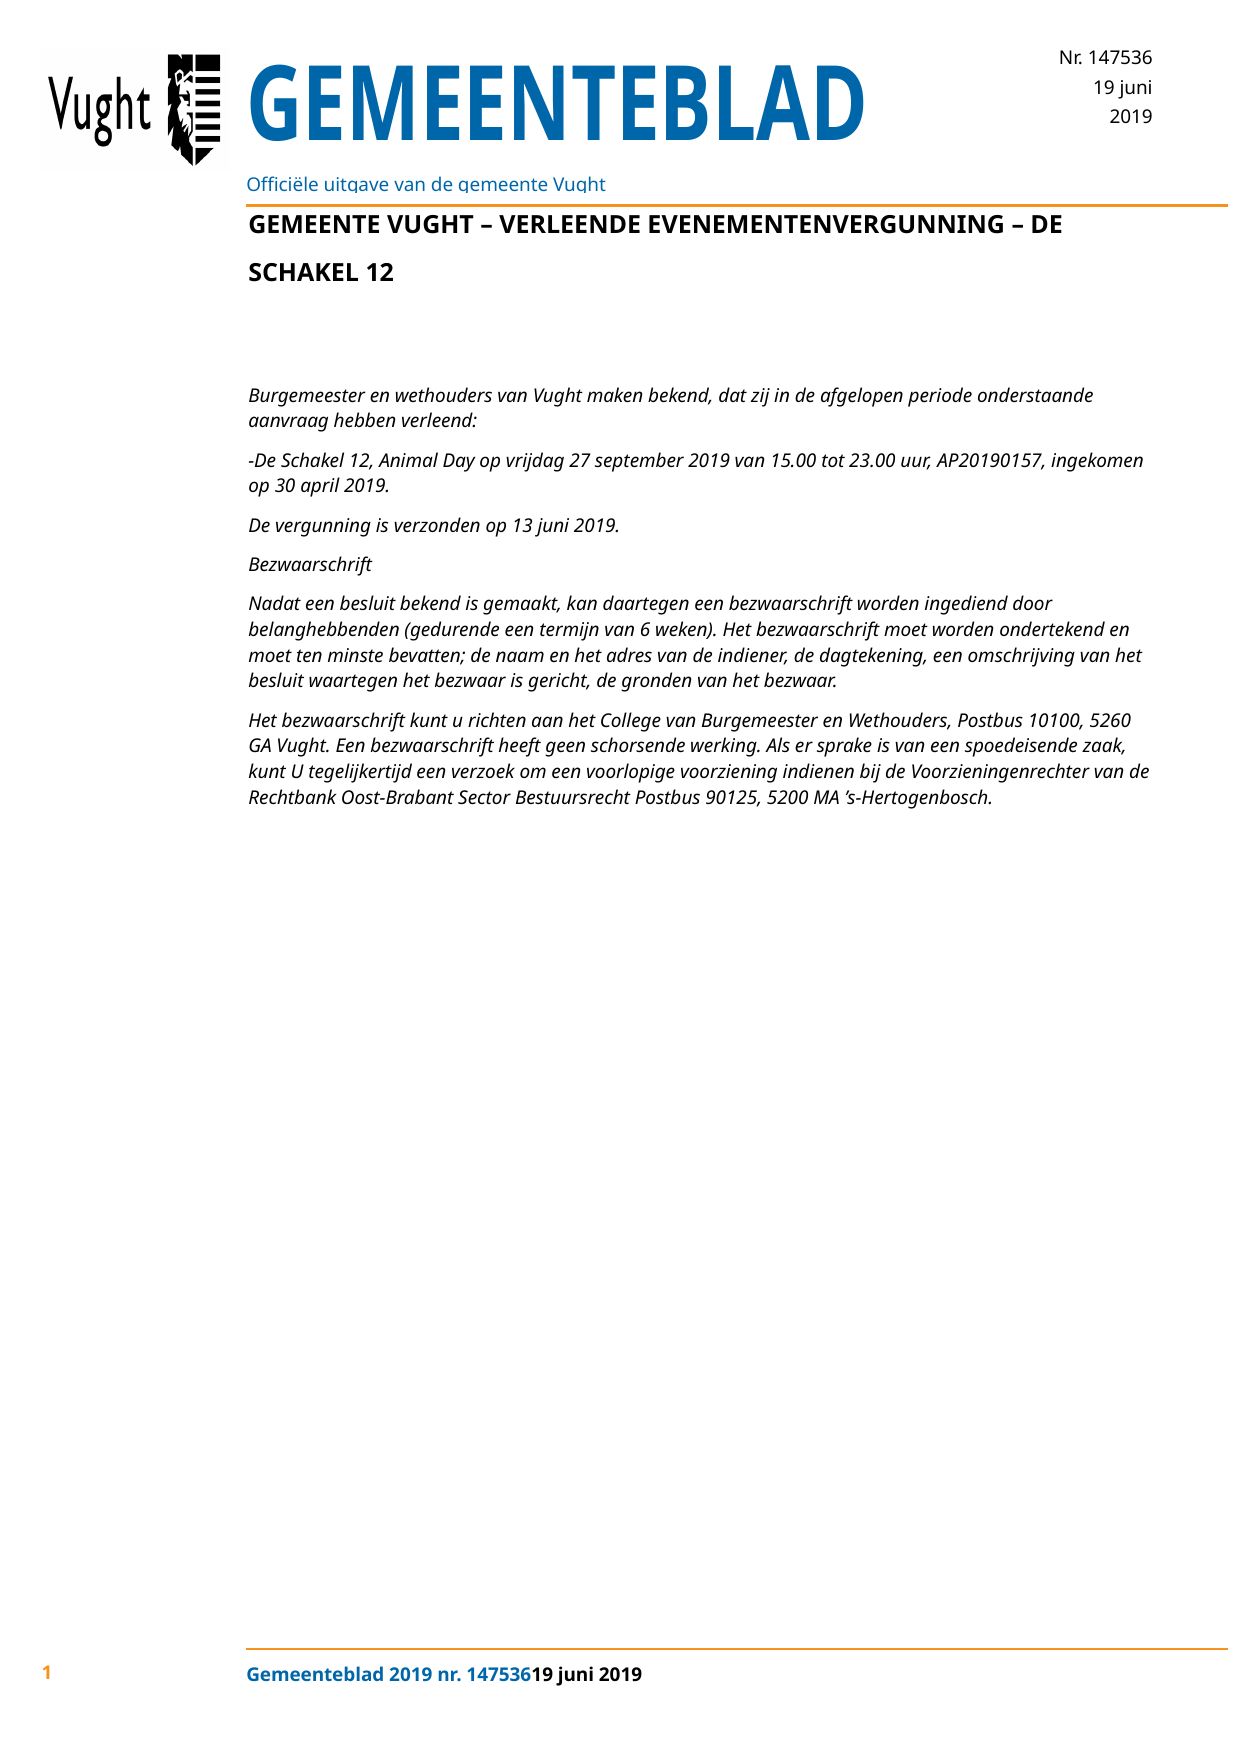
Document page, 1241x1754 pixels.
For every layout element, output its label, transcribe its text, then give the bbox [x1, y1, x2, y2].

text Nadat een besluit bekend is gemaakt, kan daartegen een bezwaarschrift worden ingediend door belanghebbenden (gedurende een termijn van 6 weken). Het bezwaarschrift moet worden ondertekend en moet ten minste bevatten; de naam en het adres van de indiener, de dagtekening, een omschrijving van het besluit waartegen het bezwaar is gericht, de gronden van het bezwaar. [248, 590, 1152, 693]
text -De Schakel 12, Animal Day op vrijdag 27 september 2019 van 15.00 tot 23.00 uur, AP20190157, ingekomen op 30 april 2019. [248, 447, 1152, 498]
text GEMEENTE VUGHT – VERLEENDE EVENEMENTENVERGUNNING – DE SCHAKEL 12 [248, 207, 1152, 288]
text Het bezwaarschrift kunt u richten aan het College van Burgemeester en Wethouders, Postbus 10100, 5260 GA Vught. Een bezwaarschrift heeft geen schorsende werking. Als er sprake is van een spoedeisende zaak, kunt U tegelijkertijd een verzoek om een voorlopige voorziening indienen bij de Voorzieningenrechter van de Rechtbank Oost-Brabant Sector Bestuursrecht Postbus 90125, 5200 MA ’s-Hertogenbosch. [248, 707, 1152, 810]
picture [41, 47, 231, 172]
text De vergunning is verzonden op 13 juni 2019. [248, 512, 1152, 538]
text Burgemeester en wethouders van Vught maken bekend, dat zij in de afgelopen periode onderstaande aanvraag hebben verleend: [248, 382, 1152, 433]
text Bezwaarschrift [248, 551, 1152, 577]
